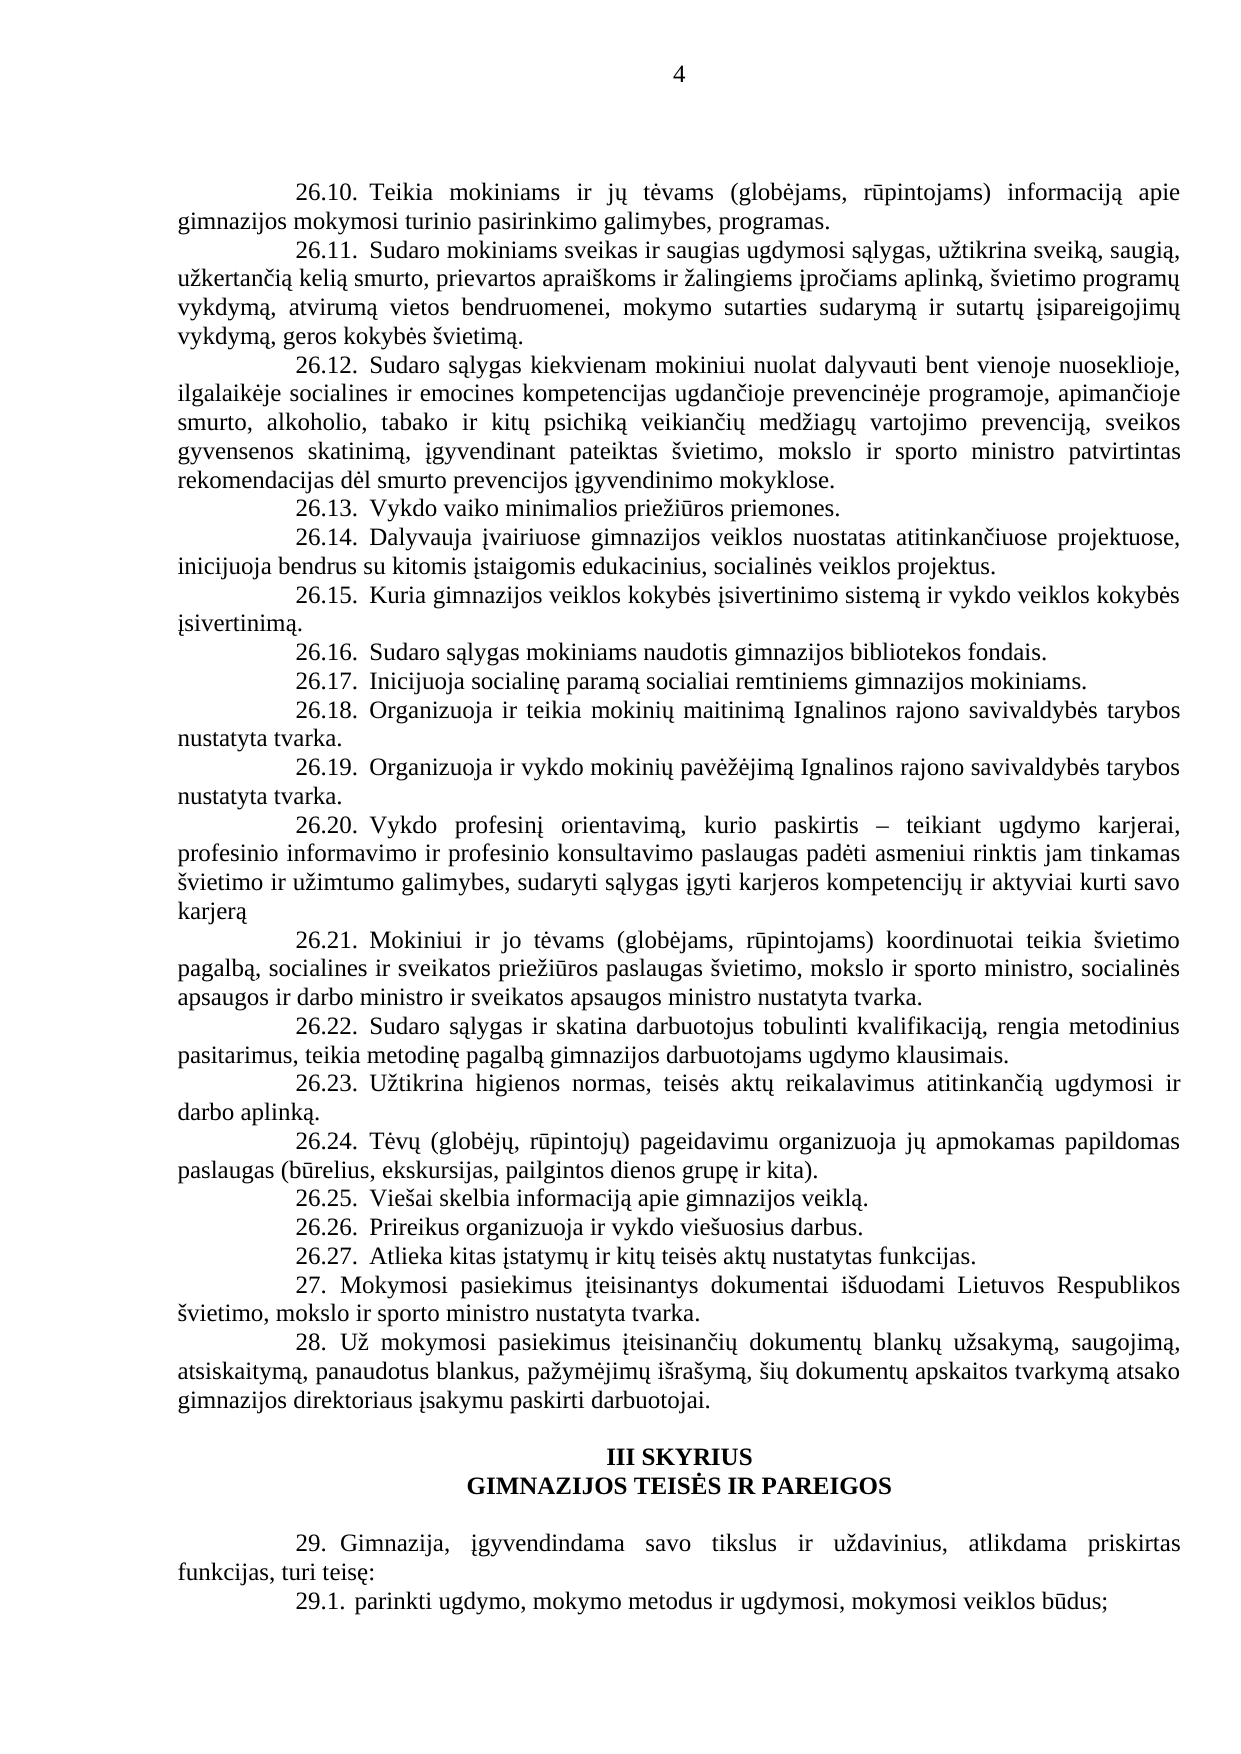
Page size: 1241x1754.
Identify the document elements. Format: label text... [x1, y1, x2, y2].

text 26.25. Viešai skelbia informaciją apie gimnazijos veiklą. [177, 1183, 1181, 1212]
text 26.11. Sudaro mokiniams sveikas ir saugias ugdymosi sąlygas, užtikrina sveiką, saugią, užkertančią kelią smurto, prievartos apraiškoms ir žalingiems įpročiams aplinką, švietimo programų vykdymą, atvirumą vietos bendruomenei, mokymo sutarties sudarymą ir sutartų įsipareigojimų vykdymą, geros kokybės švietimą. [177, 235, 1181, 350]
text 26.12. Sudaro sąlygas kiekvienam mokiniui nuolat dalyvauti bent vienoje nuoseklioje, ilgalaikėje socialines ir emocines kompetencijas ugdančioje prevencinėje programoje, apimančioje smurto, alkoholio, tabako ir kitų psichiką veikiančių medžiagų vartojimo prevenciją, sveikos gyvensenos skatinimą, įgyvendinant pateiktas švietimo, mokslo ir sporto ministro patvirtintas rekomendacijas dėl smurto prevencijos įgyvendinimo mokyklose. [177, 350, 1181, 493]
text 29.1. parinkti ugdymo, mokymo metodus ir ugdymosi, mokymosi veiklos būdus; [177, 1586, 1181, 1615]
text III SKYRIUS [177, 1442, 1181, 1471]
text 26.17. Inicijuoja socialinę paramą socialiai remtiniems gimnazijos mokiniams. [177, 666, 1181, 695]
text 26.10. Teikia mokiniams ir jų tėvams (globėjams, rūpintojams) informaciją apie gimnazijos mokymosi turinio pasirinkimo galimybes, programas. [177, 177, 1181, 235]
text 27. Mokymosi pasiekimus įteisinantys dokumentai išduodami Lietuvos Respublikos švietimo, mokslo ir sporto ministro nustatyta tvarka. [177, 1270, 1181, 1327]
text 29. Gimnazija, įgyvendindama savo tikslus ir uždavinius, atlikdama priskirtas funkcijas, turi teisę: [177, 1528, 1181, 1586]
text 26.13. Vykdo vaiko minimalios priežiūros priemones. [177, 493, 1181, 522]
text 26.24. Tėvų (globėjų, rūpintojų) pageidavimu organizuoja jų apmokamas papildomas paslaugas (būrelius, ekskursijas, pailgintos dienos grupę ir kita). [177, 1126, 1181, 1183]
text 26.15. Kuria gimnazijos veiklos kokybės įsivertinimo sistemą ir vykdo veiklos kokybės įsivertinimą. [177, 580, 1181, 637]
text 26.23. Užtikrina higienos normas, teisės aktų reikalavimus atitinkančią ugdymosi ir darbo aplinką. [177, 1068, 1181, 1126]
text 26.14. Dalyvauja įvairiuose gimnazijos veiklos nuostatas atitinkančiuose projektuose, inicijuoja bendrus su kitomis įstaigomis edukacinius, socialinės veiklos projektus. [177, 522, 1181, 580]
text 26.26. Prireikus organizuoja ir vykdo viešuosius darbus. [177, 1212, 1181, 1241]
text GIMNAZIJOS TEISĖS IR PAREIGOS [177, 1471, 1181, 1500]
text 26.16. Sudaro sąlygas mokiniams naudotis gimnazijos bibliotekos fondais. [177, 637, 1181, 666]
text 28. Už mokymosi pasiekimus įteisinančių dokumentų blankų užsakymą, saugojimą, atsiskaitymą, panaudotus blankus, pažymėjimų išrašymą, šių dokumentų apskaitos tvarkymą atsako gimnazijos direktoriaus įsakymu paskirti darbuotojai. [177, 1327, 1181, 1413]
text 26.18. Organizuoja ir teikia mokinių maitinimą Ignalinos rajono savivaldybės tarybos nustatyta tvarka. [177, 695, 1181, 752]
text 26.19. Organizuoja ir vykdo mokinių pavėžėjimą Ignalinos rajono savivaldybės tarybos nustatyta tvarka. [177, 752, 1181, 810]
text 26.22. Sudaro sąlygas ir skatina darbuotojus tobulinti kvalifikaciją, rengia metodinius pasitarimus, teikia metodinę pagalbą gimnazijos darbuotojams ugdymo klausimais. [177, 1011, 1181, 1068]
text 26.21. Mokiniui ir jo tėvams (globėjams, rūpintojams) koordinuotai teikia švietimo pagalbą, socialines ir sveikatos priežiūros paslaugas švietimo, mokslo ir sporto ministro, socialinės apsaugos ir darbo ministro ir sveikatos apsaugos ministro nustatyta tvarka. [177, 925, 1181, 1011]
text 26.20. Vykdo profesinį orientavimą, kurio paskirtis – teikiant ugdymo karjerai, profesinio informavimo ir profesinio konsultavimo paslaugas padėti asmeniui rinktis jam tinkamas švietimo ir užimtumo galimybes, sudaryti sąlygas įgyti karjeros kompetencijų ir aktyviai kurti savo karjerą [177, 810, 1181, 925]
text 26.27. Atlieka kitas įstatymų ir kitų teisės aktų nustatytas funkcijas. [177, 1241, 1181, 1270]
